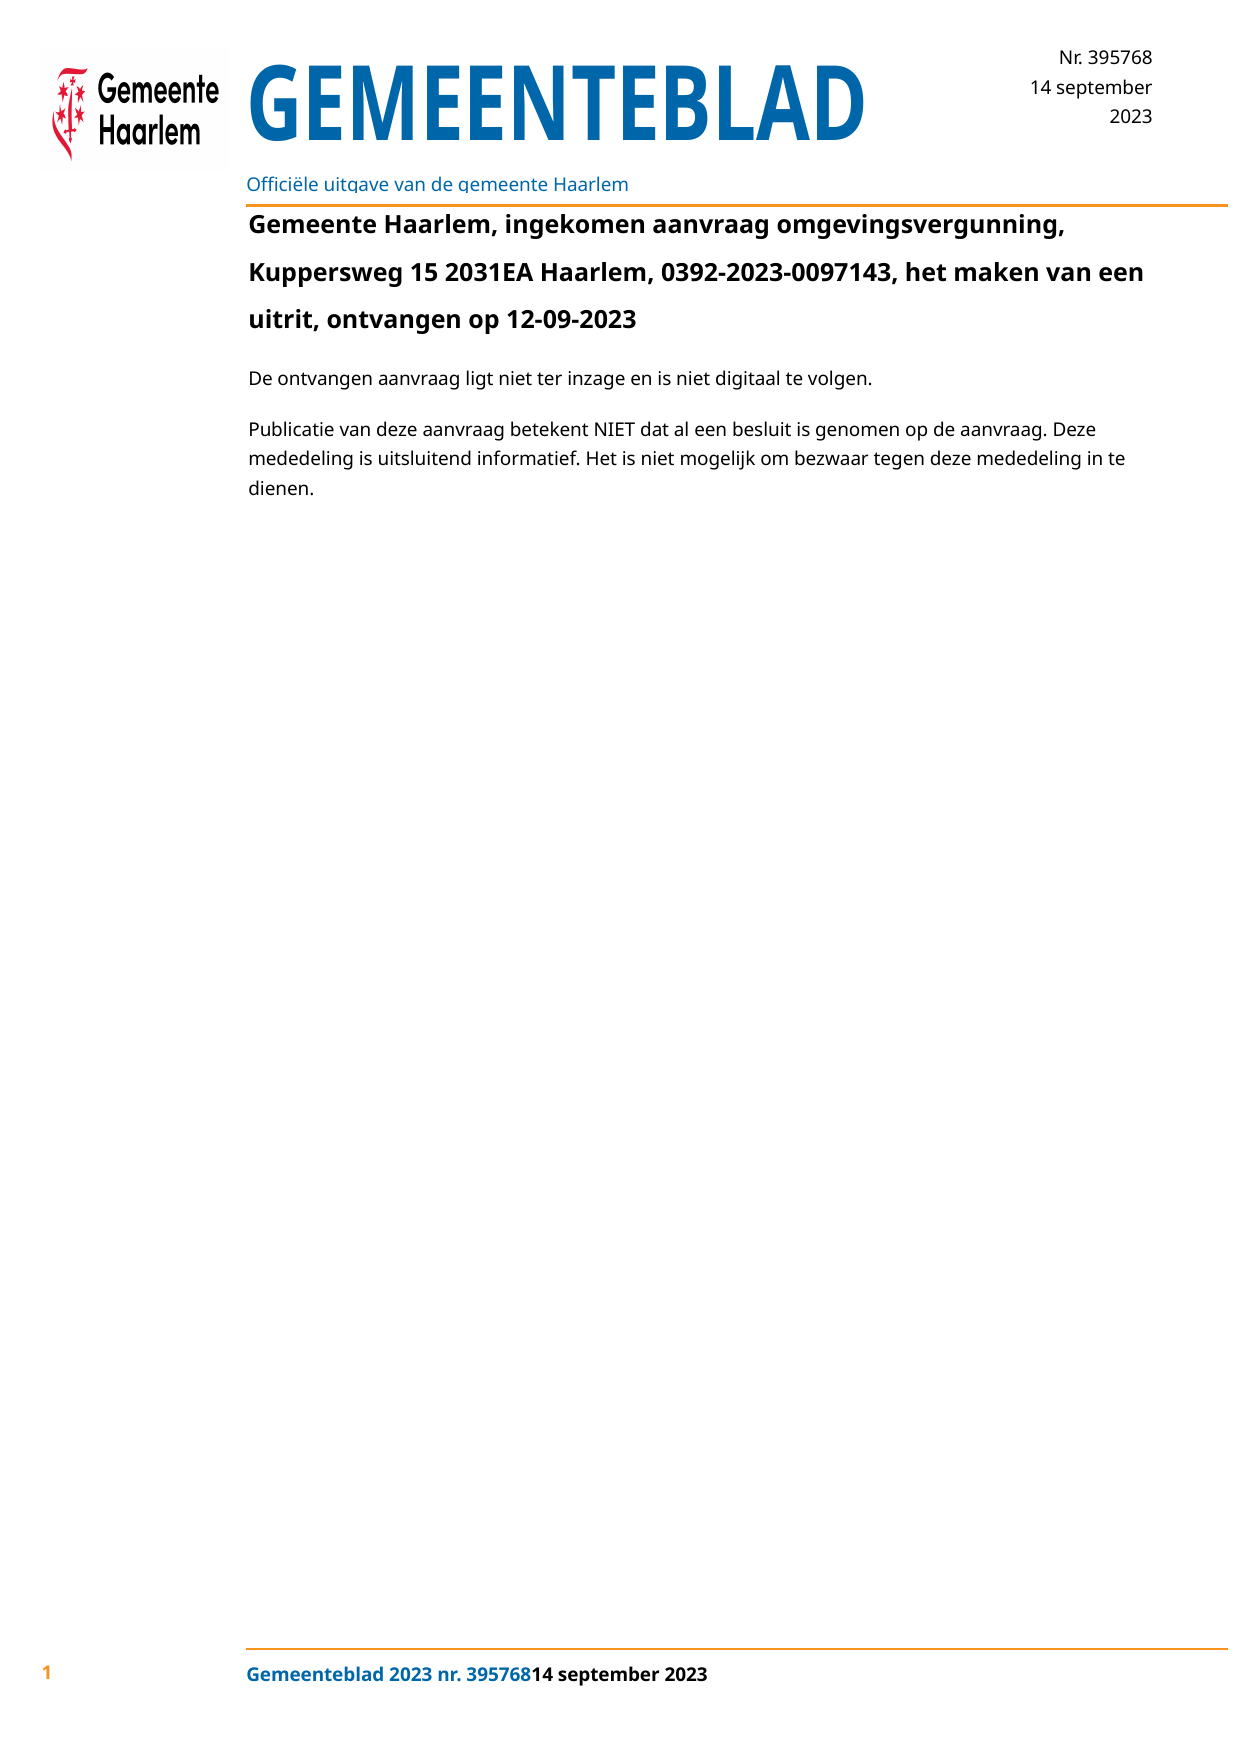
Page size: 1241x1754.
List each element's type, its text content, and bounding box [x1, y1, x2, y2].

text Gemeente Haarlem, ingekomen aanvraag omgevingsvergunning, Kuppersweg 15 2031EA Haarlem, 0392-2023-0097143, het maken van een uitrit, ontvangen op 12-09-2023 [248, 207, 1152, 336]
picture [41, 47, 231, 172]
text Publicatie van deze aanvraag betekent NIET dat al een besluit is genomen op de aanvraag. Deze mededeling is uitsluitend informatief. Het is niet mogelijk om bezwaar tegen deze mededeling in te dienen. [248, 416, 1152, 501]
text De ontvangen aanvraag ligt niet ter inzage en is niet digitaal te volgen. [248, 366, 1152, 391]
